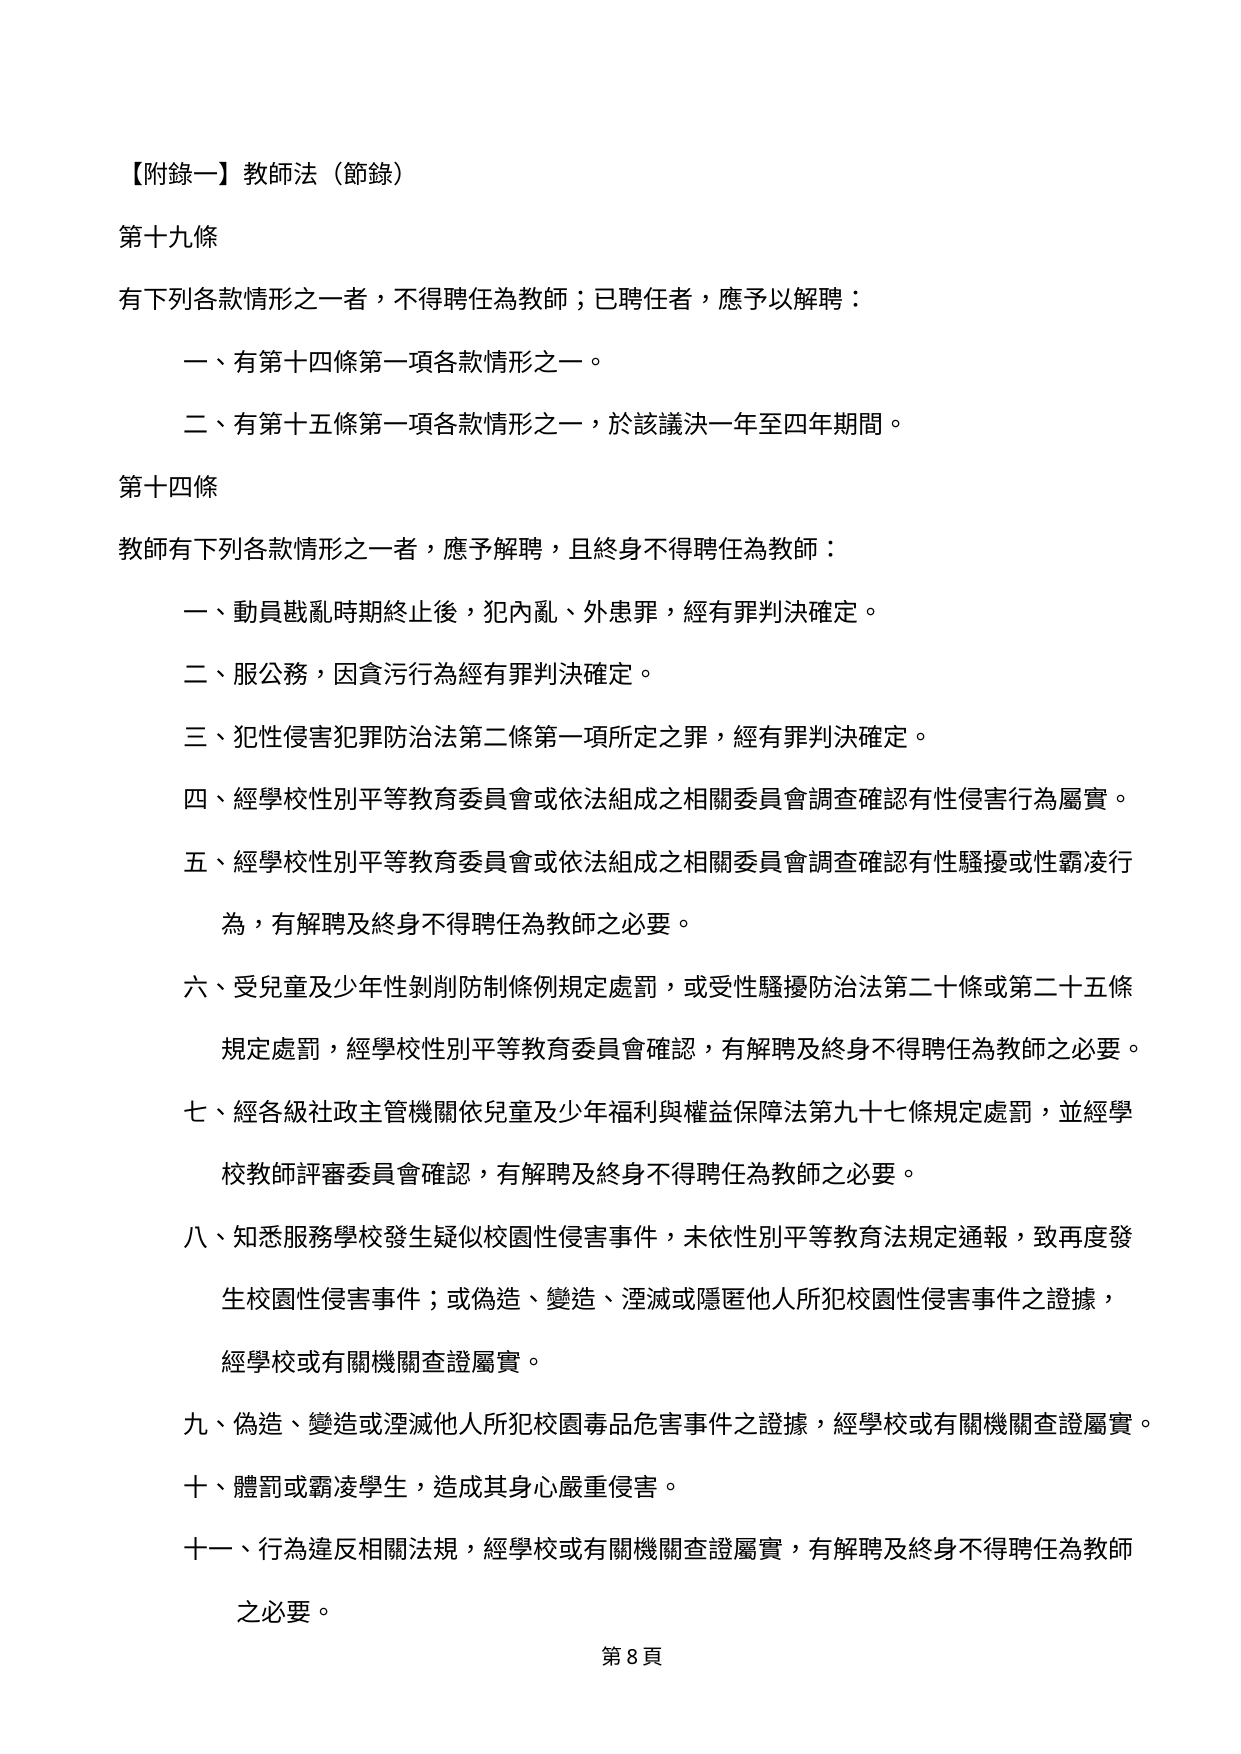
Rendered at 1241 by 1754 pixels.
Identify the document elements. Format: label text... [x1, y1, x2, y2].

text 教師有下列各款情形之一者，應予解聘，且終身不得聘任為教師： [118, 506, 1146, 568]
text 六、受兒童及少年性剝削防制條例規定處罰，或受性騷擾防治法第二十條或第二十五條規定處罰，經學校性別平等教育委員會確認，有解聘及終身不得聘任為教師之必要。 [118, 943, 1146, 1068]
text 八、知悉服務學校發生疑似校園性侵害事件，未依性別平等教育法規定通報，致再度發生校園性侵害事件；或偽造、變造、湮滅或隱匿他人所犯校園性侵害事件之證據，經學校或有關機關查證屬實。 [118, 1193, 1146, 1381]
text 第十九條 [118, 193, 1146, 256]
text 一、有第十四條第一項各款情形之一。 [118, 318, 1146, 381]
text 二、服公務，因貪污行為經有罪判決確定。 [118, 631, 1146, 693]
text 第十四條 [118, 443, 1146, 506]
text 十、體罰或霸凌學生，造成其身心嚴重侵害。 [118, 1443, 1146, 1506]
text 有下列各款情形之一者，不得聘任為教師；已聘任者，應予以解聘： [118, 256, 1146, 318]
text 【附錄一】教師法（節錄） [118, 131, 1146, 193]
text 一、動員戡亂時期終止後，犯內亂、外患罪，經有罪判決確定。 [118, 568, 1146, 631]
text 十一、行為違反相關法規，經學校或有關機關查證屬實，有解聘及終身不得聘任為教師之必要。 [118, 1506, 1146, 1631]
text 七、經各級社政主管機關依兒童及少年福利與權益保障法第九十七條規定處罰，並經學校教師評審委員會確認，有解聘及終身不得聘任為教師之必要。 [118, 1068, 1146, 1193]
text 四、經學校性別平等教育委員會或依法組成之相關委員會調查確認有性侵害行為屬實。 [118, 756, 1146, 818]
text 三、犯性侵害犯罪防治法第二條第一項所定之罪，經有罪判決確定。 [118, 693, 1146, 756]
text 二、有第十五條第一項各款情形之一，於該議決一年至四年期間。 [118, 381, 1146, 443]
text 五、經學校性別平等教育委員會或依法組成之相關委員會調查確認有性騷擾或性霸凌行為，有解聘及終身不得聘任為教師之必要。 [118, 818, 1146, 943]
text 九、偽造、變造或湮滅他人所犯校園毒品危害事件之證據，經學校或有關機關查證屬實。 [118, 1381, 1146, 1443]
